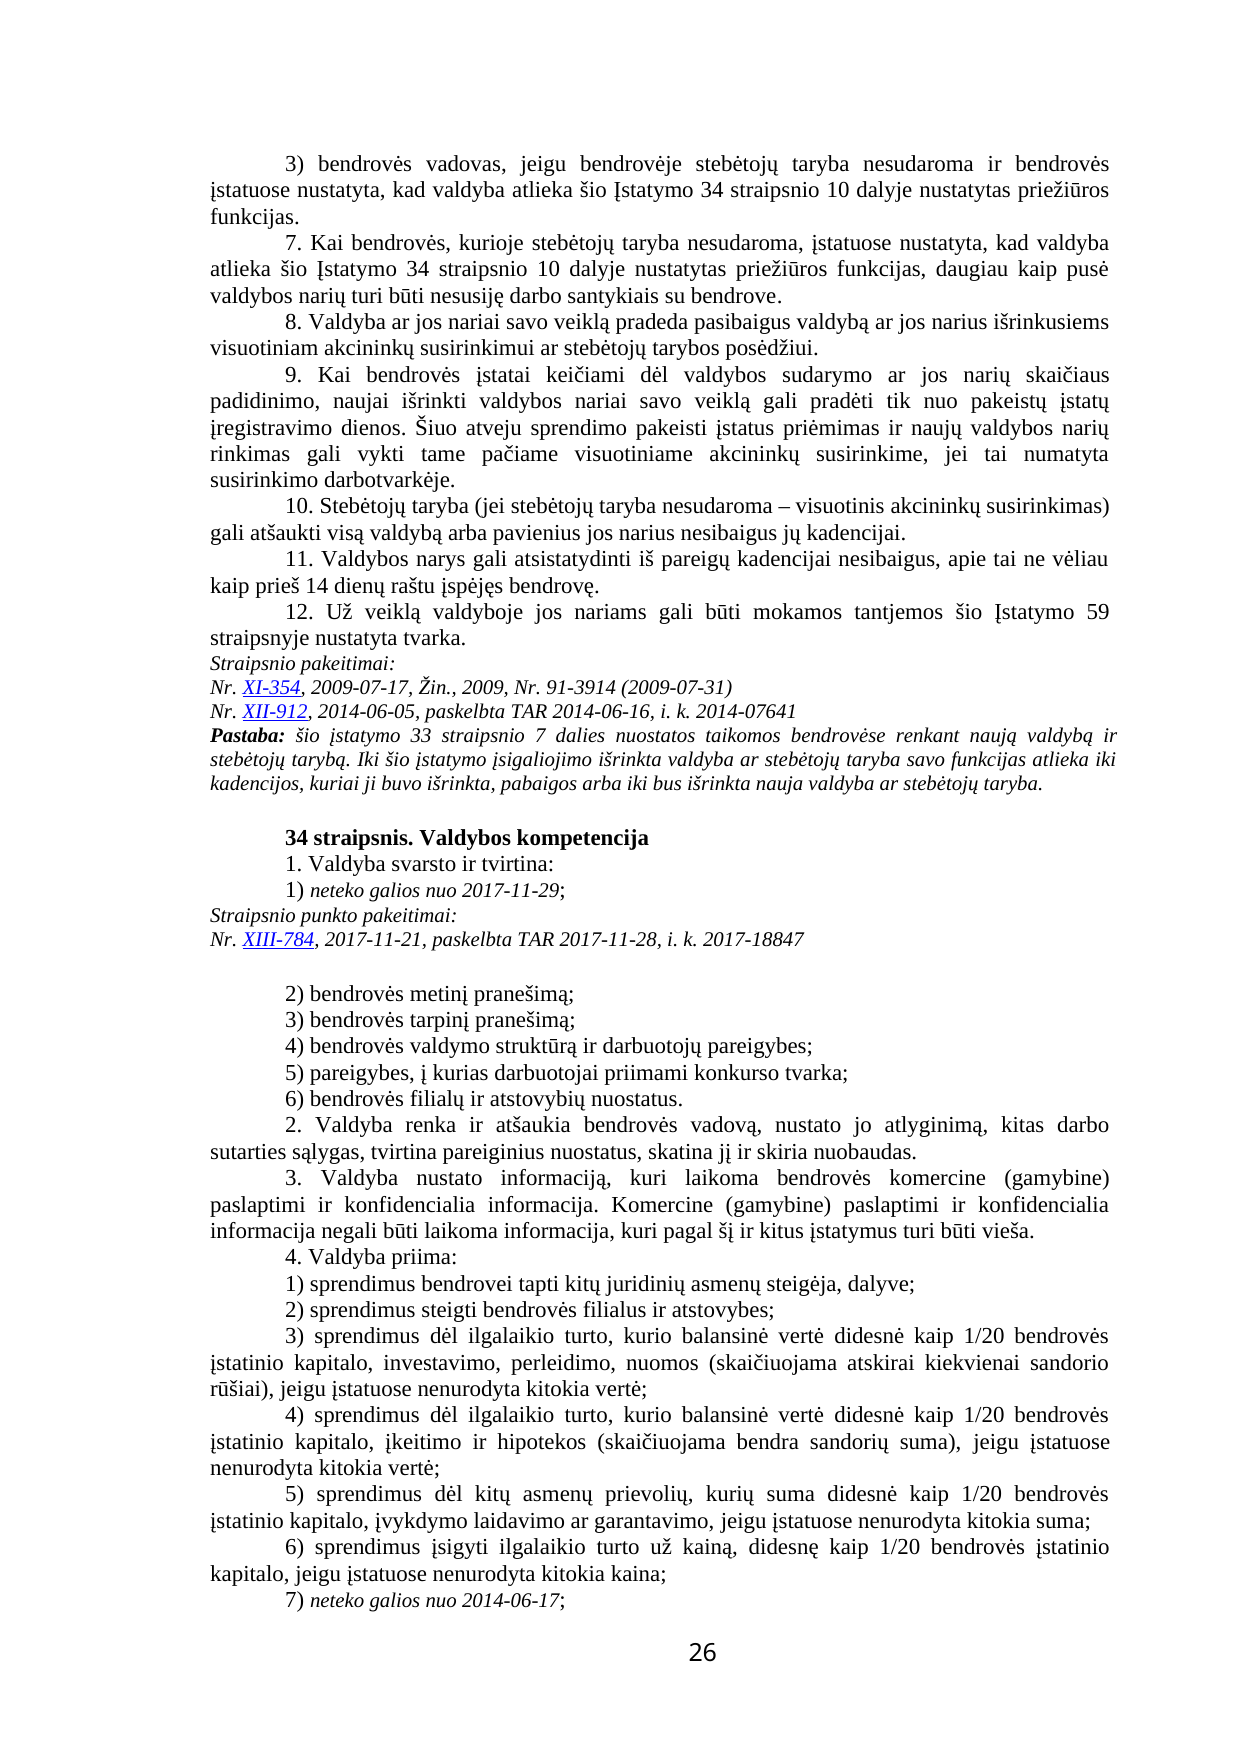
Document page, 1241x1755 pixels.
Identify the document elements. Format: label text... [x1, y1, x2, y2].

text Pastaba: šio įstatymo 33 straipsnio 7 dalies nuostatos taikomos bendrovėse renkant naują valdybą ir stebėtojų tarybą. Iki šio įstatymo įsigaliojimo išrinkta valdyba ar stebėtojų taryba savo funkcijas atlieka iki kadencijos, kuriai ji buvo išrinkta, pabaigos arba iki bus išrinkta nauja valdyba ar stebėtojų taryba. [210, 723, 1120, 795]
text 7) neteko galios nuo 2014-06-17; [210, 1586, 1111, 1612]
text 6) bendrovės filialų ir atstovybių nuostatus. [210, 1085, 1111, 1112]
text 4. Valdyba priima: [210, 1243, 1111, 1270]
text 5) sprendimus dėl kitų asmenų prievolių, kurių suma didesnė kaip 1/20 bendrovės įstatinio kapitalo, įvykdymo laidavimo ar garantavimo, jeigu įstatuose nenurodyta kitokia suma; [210, 1481, 1110, 1533]
text 2) bendrovės metinį pranešimą; [210, 980, 1111, 1006]
text Nr. XIII-784, 2017-11-21, paskelbta TAR 2017-11-28, i. k. 2017-18847 [210, 927, 1120, 951]
text 2. Valdyba renka ir atšaukia bendrovės vadovą, nustato jo atlyginimą, kitas darbo sutarties sąlygas, tvirtina pareiginius nuostatus, skatina jį ir skiria nuobaudas. [210, 1112, 1111, 1164]
text 6) sprendimus įsigyti ilgalaikio turto už kainą, didesnę kaip 1/20 bendrovės įstatinio kapitalo, jeigu įstatuose nenurodyta kitokia kaina; [210, 1533, 1111, 1586]
text 4) sprendimus dėl ilgalaikio turto, kurio balansinė vertė didesnė kaip 1/20 bendrovės įstatinio kapitalo, įkeitimo ir hipotekos (skaičiuojama bendra sandorių suma), jeigu įstatuose nenurodyta kitokia vertė; [210, 1401, 1110, 1481]
text 8. Valdyba ar jos nariai savo veiklą pradeda pasibaigus valdybą ar jos narius išrinkusiems visuotiniam akcininkų susirinkimui ar stebėtojų tarybos posėdžiui. [210, 308, 1111, 361]
text 3) bendrovės tarpinį pranešimą; [210, 1006, 1120, 1032]
text 3) sprendimus dėl ilgalaikio turto, kurio balansinė vertė didesnė kaip 1/20 bendrovės įstatinio kapitalo, investavimo, perleidimo, nuomos (skaičiuojama atskirai kiekvienai sandorio rūšiai), jeigu įstatuose nenurodyta kitokia vertė; [210, 1322, 1110, 1401]
text 1. Valdyba svarsto ir tvirtina: [210, 850, 1111, 877]
text 3. Valdyba nustato informaciją, kuri laikoma bendrovės komercine (gamybine) paslaptimi ir konfidencialia informacija. Komercine (gamybine) paslaptimi ir konfidencialia informacija negali būti laikoma informacija, kuri pagal šį ir kitus įstatymus turi būti vieša. [210, 1164, 1111, 1243]
text 1) neteko galios nuo 2017-11-29; [210, 877, 1111, 903]
text Straipsnio punkto pakeitimai: [210, 903, 1120, 927]
text 11. Valdybos narys gali atsistatydinti iš pareigų kadencijai nesibaigus, apie tai ne vėliau kaip prieš 14 dienų raštu įspėjęs bendrovę. [210, 545, 1111, 598]
text Nr. XII-912, 2014-06-05, paskelbta TAR 2014-06-16, i. k. 2014-07641 [210, 699, 1120, 723]
text 10. Stebėtojų taryba (jei stebėtojų taryba nesudaroma – visuotinis akcininkų susirinkimas) gali atšaukti visą valdybą arba pavienius jos narius nesibaigus jų kadencijai. [210, 493, 1111, 545]
text 7. Kai bendrovės, kurioje stebėtojų taryba nesudaroma, įstatuose nustatyta, kad valdyba atlieka šio Įstatymo 34 straipsnio 10 dalyje nustatytas priežiūros funkcijas, daugiau kaip pusė valdybos narių turi būti nesusiję darbo santykiais su bendrove. [210, 229, 1111, 308]
text 12. Už veiklą valdyboje jos nariams gali būti mokamos tantjemos šio Įstatymo 59 straipsnyje nustatyta tvarka. [210, 598, 1111, 651]
text Nr. XI-354, 2009-07-17, Žin., 2009, Nr. 91-3914 (2009-07-31) [210, 675, 1120, 699]
text 1) sprendimus bendrovei tapti kitų juridinių asmenų steigėja, dalyve; [210, 1270, 1111, 1296]
text 9. Kai bendrovės įstatai keičiami dėl valdybos sudarymo ar jos narių skaičiaus padidinimo, naujai išrinkti valdybos nariai savo veiklą gali pradėti tik nuo pakeistų įstatų įregistravimo dienos. Šiuo atveju sprendimo pakeisti įstatus priėmimas ir naujų valdybos narių rinkimas gali vykti tame pačiame visuotiniame akcininkų susirinkime, jei tai numatyta susirinkimo darbotvarkėje. [210, 361, 1111, 493]
text 34 straipsnis. Valdybos kompetencija [210, 824, 1111, 850]
text 5) pareigybes, į kurias darbuotojai priimami konkurso tvarka; [210, 1059, 1111, 1085]
text Straipsnio pakeitimai: [210, 651, 1111, 675]
text 2) sprendimus steigti bendrovės filialus ir atstovybes; [210, 1296, 1111, 1322]
text 4) bendrovės valdymo struktūrą ir darbuotojų pareigybes; [210, 1032, 1111, 1059]
text 3) bendrovės vadovas, jeigu bendrovėje stebėtojų taryba nesudaroma ir bendrovės įstatuose nustatyta, kad valdyba atlieka šio Įstatymo 34 straipsnio 10 dalyje nustatytas priežiūros funkcijas. [210, 150, 1111, 229]
